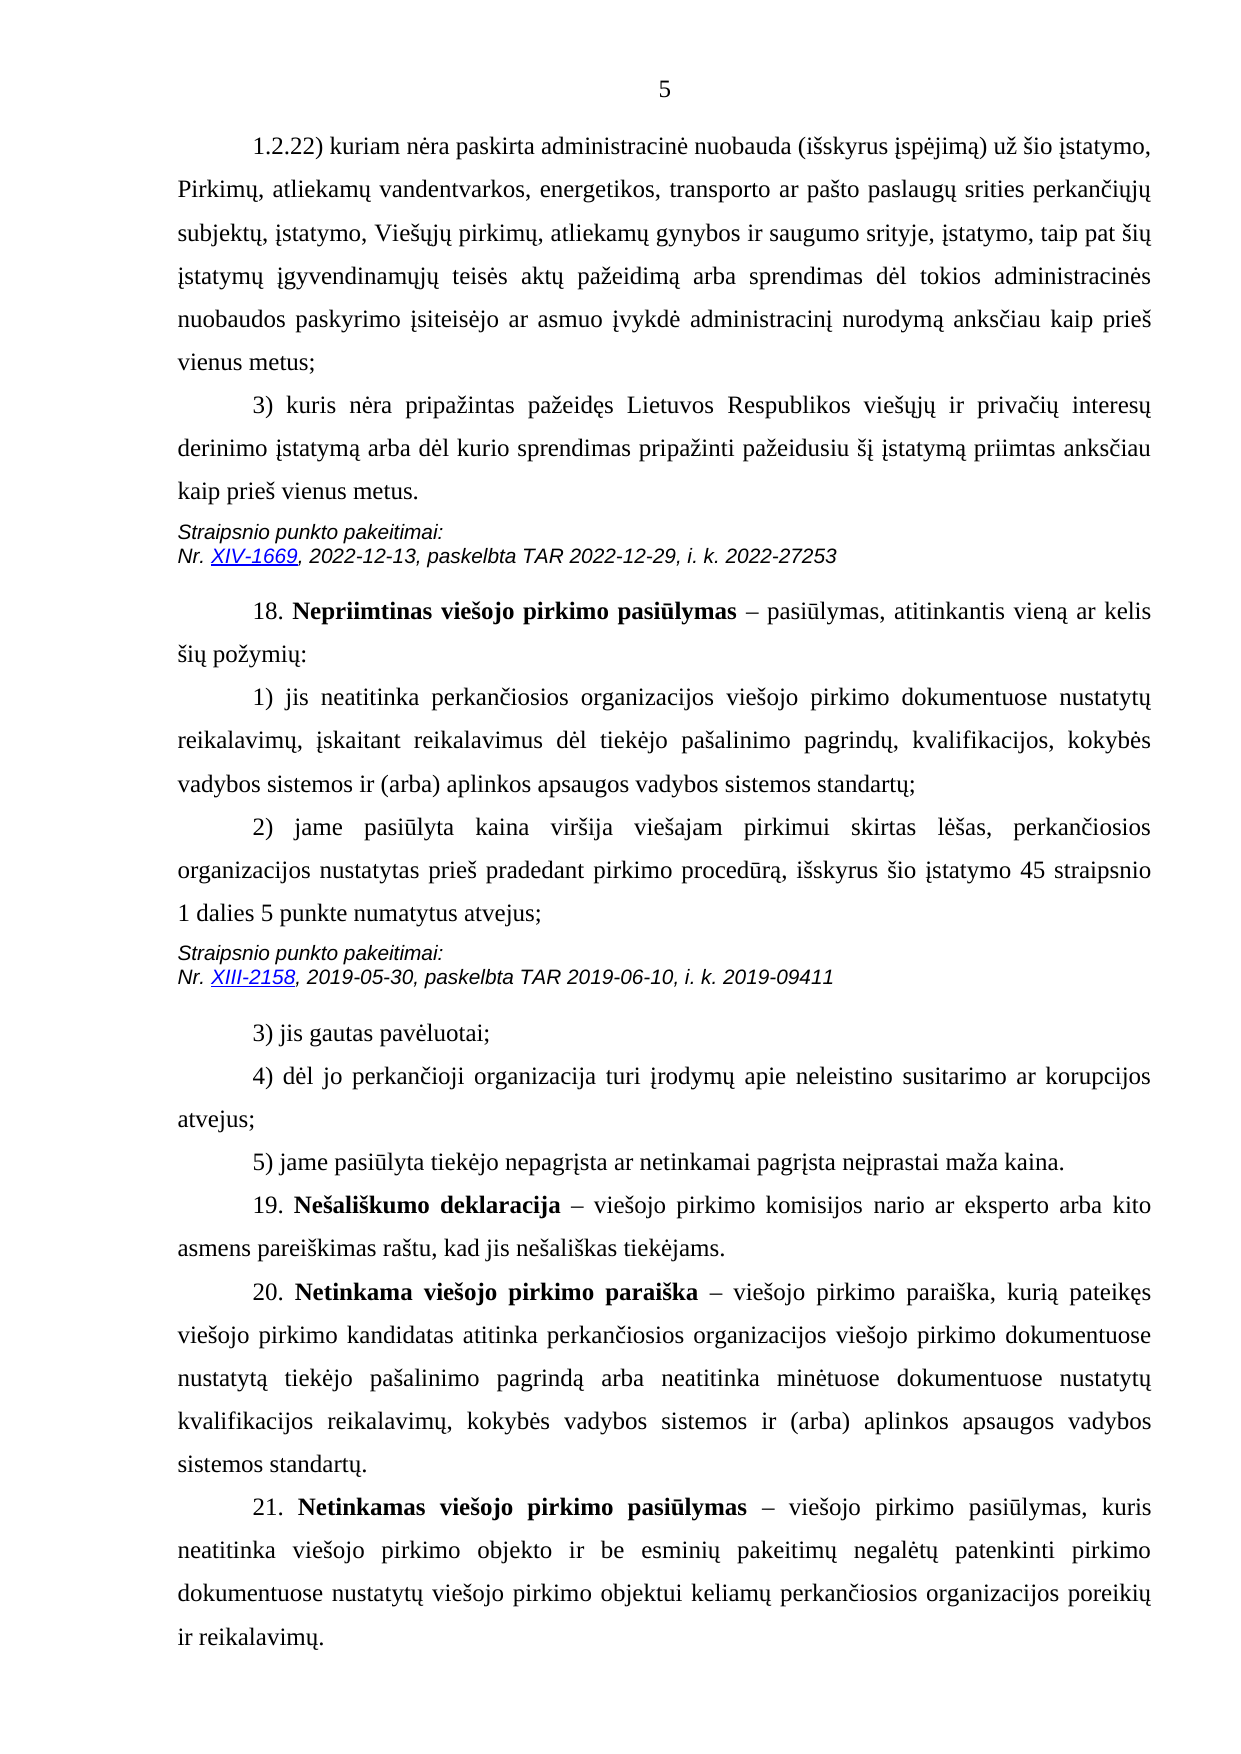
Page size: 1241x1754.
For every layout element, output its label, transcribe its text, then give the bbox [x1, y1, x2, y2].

text 19. Nešališkumo deklaracija – viešojo pirkimo komisijos nario ar eksperto arba kito asmens pareiškimas raštu, kad jis nešališkas tiekėjams. [177, 1190, 1152, 1262]
text 4) dėl jo perkančioji organizacija turi įrodymų apie neleistino susitarimo ar korupcijos atvejus; [177, 1061, 1152, 1133]
text 3) jis gautas pavėluotai; [177, 1018, 1152, 1047]
text Nr. XIII-2158, 2019-05-30, paskelbta TAR 2019-06-10, i. k. 2019-09411 [177, 965, 1152, 989]
text 20. Netinkama viešojo pirkimo paraiška – viešojo pirkimo paraiška, kurią pateikęs viešojo pirkimo kandidatas atitinka perkančiosios organizacijos viešojo pirkimo dokumentuose nustatytą tiekėjo pašalinimo pagrindą arba neatitinka minėtuose dokumentuose nustatytų kvalifikacijos reikalavimų, kokybės vadybos sistemos ir (arba) aplinkos apsaugos vadybos sistemos standartų. [177, 1277, 1152, 1478]
text 18. Nepriimtinas viešojo pirkimo pasiūlymas – pasiūlymas, atitinkantis vieną ar kelis šių požymių: [177, 596, 1152, 668]
subtitle 2) kuriam nėra paskirta administracinė nuobauda (išskyrus įspėjimą) už šio įstatymo, Pirkimų, atliekamų vandentvarkos, energetikos, transporto ar pašto paslaugų srities perkančiųjų subjektų, įstatymo, Viešųjų pirkimų, atliekamų gynybos ir saugumo srityje, įstatymo, taip pat šių įstatymų įgyvendinamųjų teisės aktų pažeidimą arba sprendimas dėl tokios administracinės nuobaudos paskyrimo įsiteisėjo ar asmuo įvykdė administracinį nurodymą anksčiau kaip prieš vienus metus; [177, 131, 1152, 376]
text 2) jame pasiūlyta kaina viršija viešajam pirkimui skirtas lėšas, perkančiosios organizacijos nustatytas prieš pradedant pirkimo procedūrą, išskyrus šio įstatymo 45 straipsnio 1 dalies 5 punkte numatytus atvejus; [177, 812, 1152, 927]
text 21. Netinkamas viešojo pirkimo pasiūlymas – viešojo pirkimo pasiūlymas, kuris neatitinka viešojo pirkimo objekto ir be esminių pakeitimų negalėtų patenkinti pirkimo dokumentuose nustatytų viešojo pirkimo objektui keliamų perkančiosios organizacijos poreikių ir reikalavimų. [177, 1492, 1152, 1650]
text 1) jis neatitinka perkančiosios organizacijos viešojo pirkimo dokumentuose nustatytų reikalavimų, įskaitant reikalavimus dėl tiekėjo pašalinimo pagrindų, kvalifikacijos, kokybės vadybos sistemos ir (arba) aplinkos apsaugos vadybos sistemos standartų; [177, 682, 1152, 797]
text Straipsnio punkto pakeitimai: [177, 519, 1152, 543]
text 5) jame pasiūlyta tiekėjo nepagrįsta ar netinkamai pagrįsta neįprastai maža kaina. [177, 1147, 1152, 1176]
text Nr. XIV-1669, 2022-12-13, paskelbta TAR 2022-12-29, i. k. 2022-27253 [177, 543, 1152, 567]
text 3) kuris nėra pripažintas pažeidęs Lietuvos Respublikos viešųjų ir privačių interesų derinimo įstatymą arba dėl kurio sprendimas pripažinti pažeidusiu šį įstatymą priimtas anksčiau kaip prieš vienus metus. [177, 390, 1152, 505]
text Straipsnio punkto pakeitimai: [177, 941, 1152, 965]
